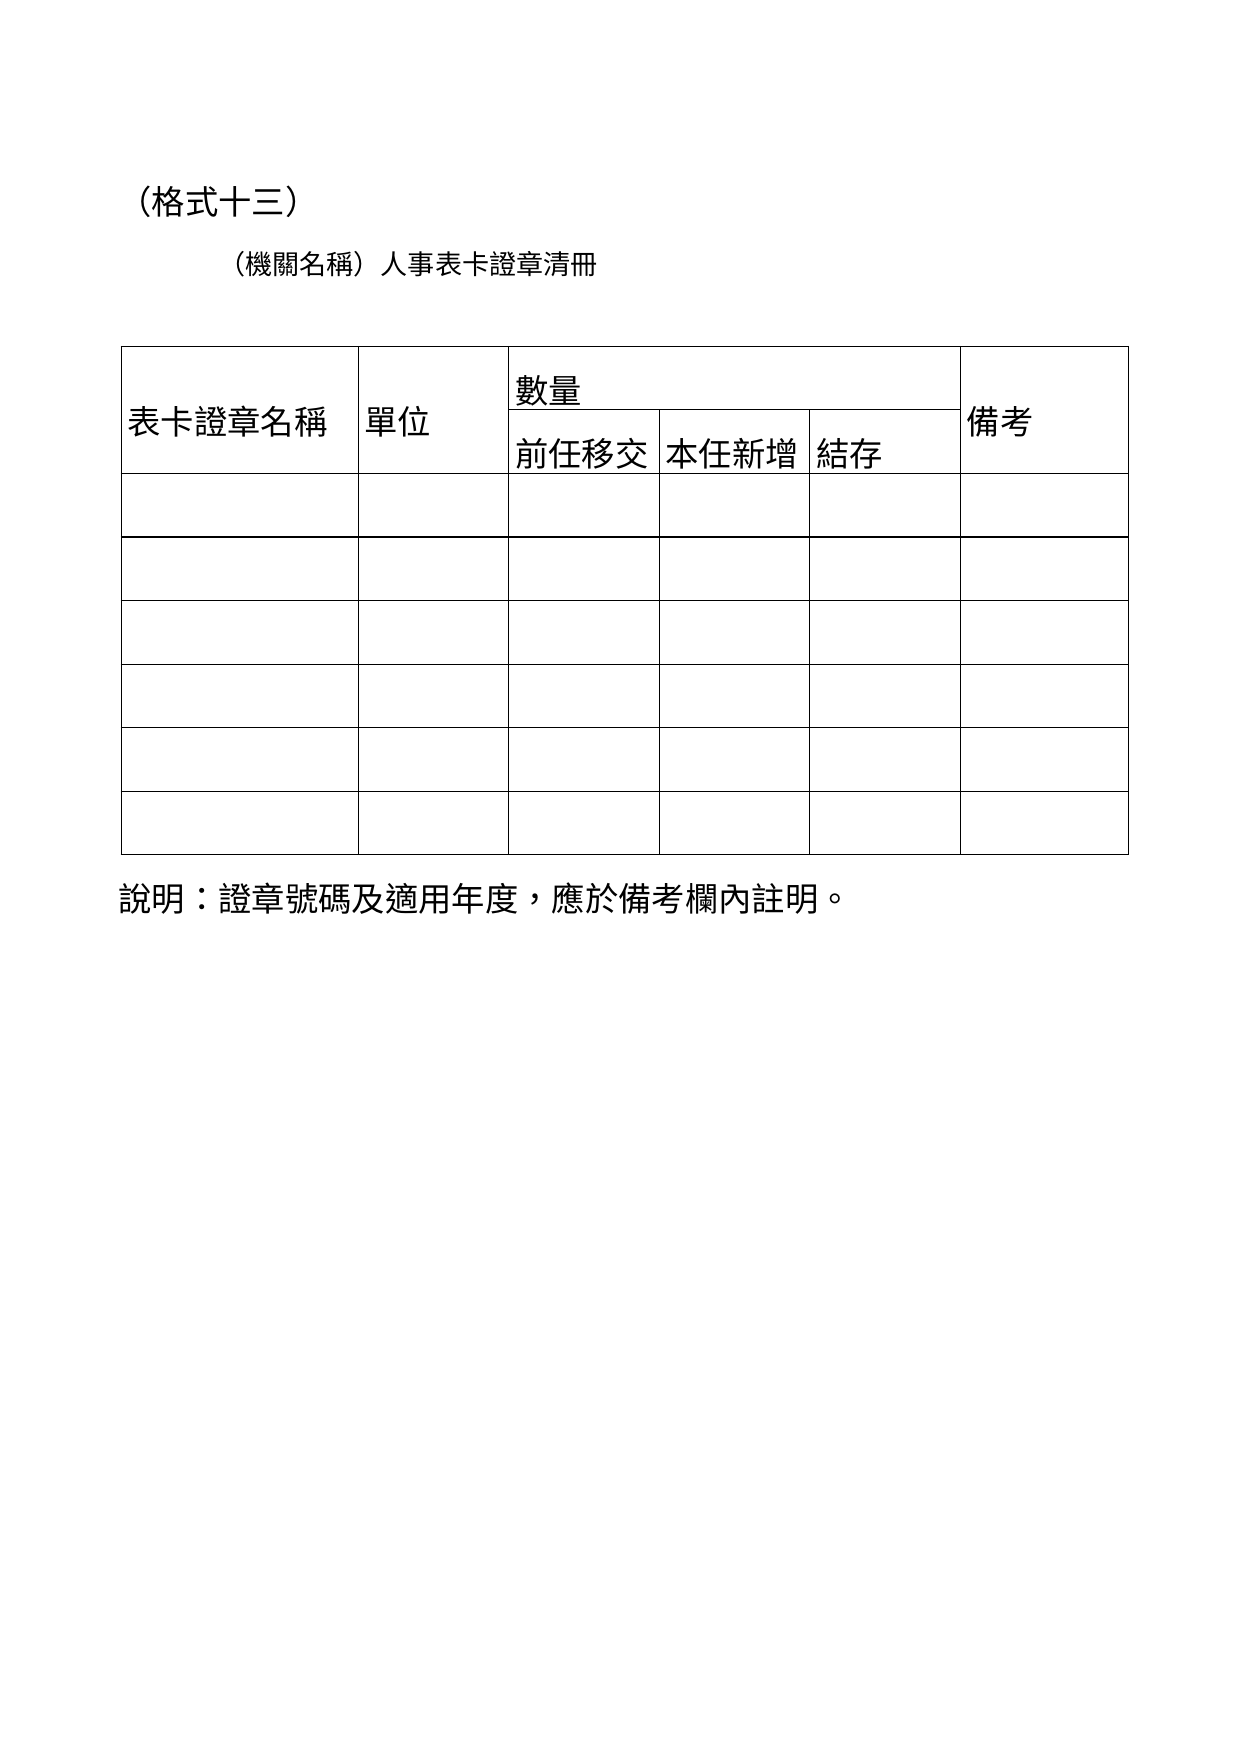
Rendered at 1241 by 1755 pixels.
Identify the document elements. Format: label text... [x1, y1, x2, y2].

table_cell [122, 792, 358, 854]
table_cell [961, 538, 1128, 600]
table_cell [359, 792, 508, 854]
table_cell [810, 538, 960, 600]
table_cell 結存 [810, 410, 960, 473]
table_cell [122, 538, 358, 600]
table_cell [810, 665, 960, 727]
table_cell 本任新增 [660, 410, 809, 473]
table_cell [509, 665, 659, 727]
table_cell [509, 792, 659, 854]
table_cell [810, 474, 960, 536]
table_cell [961, 792, 1128, 854]
table_cell [660, 728, 809, 791]
text 說明：證章號碼及適用年度，應於備考欄內註明。 [118, 855, 1122, 918]
table_cell [660, 665, 809, 727]
table_cell [961, 474, 1128, 536]
table_cell [509, 601, 659, 663]
table_cell [509, 538, 659, 600]
table_cell [359, 474, 508, 536]
table_cell [359, 728, 508, 791]
table_cell [810, 728, 960, 791]
table_header 單位 [359, 347, 508, 473]
table_cell [660, 474, 809, 536]
table_cell [810, 792, 960, 854]
text （格式十三） [118, 158, 1122, 221]
table_header 數量 [509, 347, 960, 409]
table_cell [359, 538, 508, 600]
table_cell [359, 601, 508, 663]
table_cell [509, 474, 659, 536]
table_cell [660, 792, 809, 854]
table_cell [122, 665, 358, 727]
text （機關名稱）人事表卡證章清冊 [218, 221, 1122, 283]
table_cell [961, 601, 1128, 663]
table_cell [122, 474, 358, 536]
table_cell 前任移交 [509, 410, 659, 473]
table_cell [660, 601, 809, 663]
table_header 備考 [961, 347, 1128, 473]
table_cell [122, 728, 358, 791]
table_cell [509, 728, 659, 791]
table_cell [961, 728, 1128, 791]
table_cell [359, 665, 508, 727]
table_cell [122, 601, 358, 663]
table_cell [810, 601, 960, 663]
table_cell [961, 665, 1128, 727]
table_cell [660, 538, 809, 600]
table_header 表卡證章名稱 [122, 347, 358, 473]
